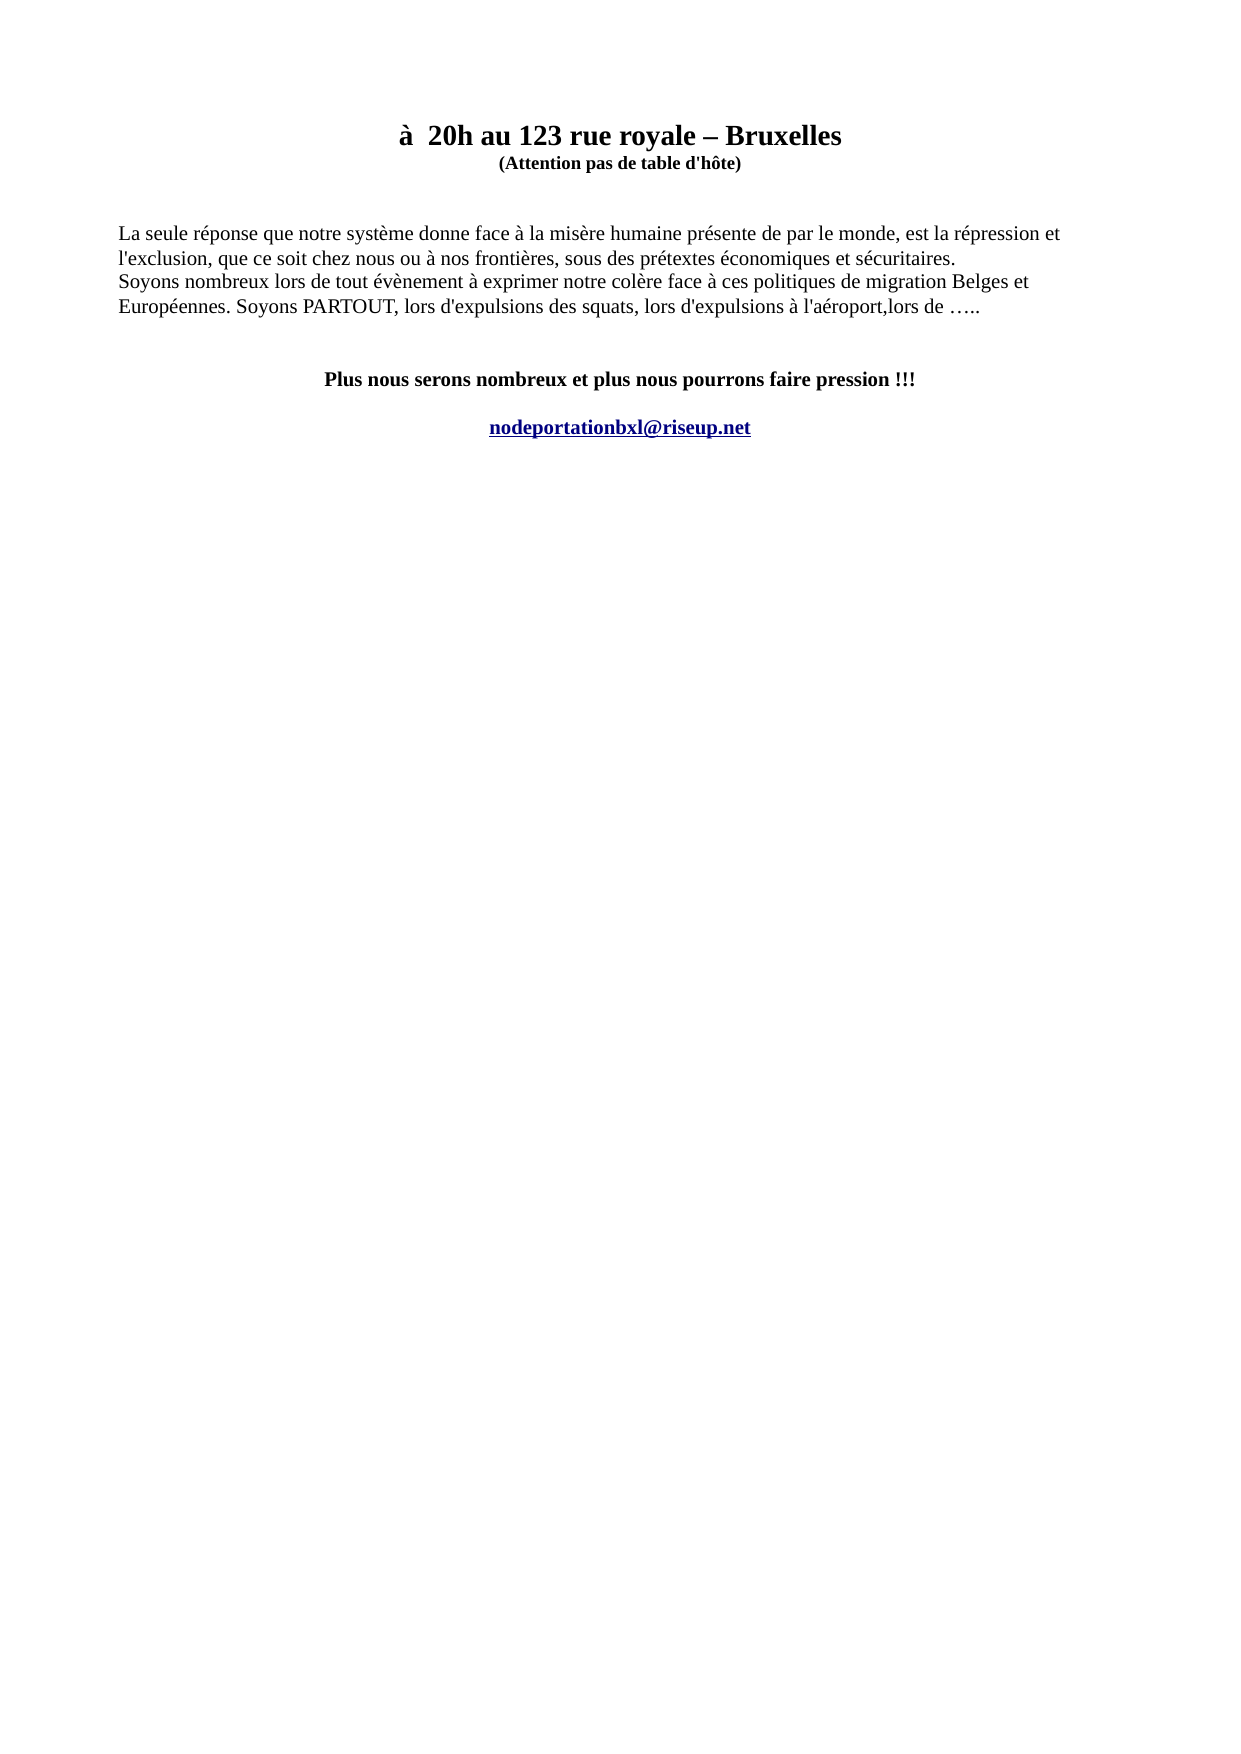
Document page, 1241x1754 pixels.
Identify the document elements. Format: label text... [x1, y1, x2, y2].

text (Attention pas de table d'hôte) [118, 152, 1122, 173]
text nodeportationbxl@riseup.net [118, 415, 1122, 439]
text à 20h au 123 rue royale – Bruxelles [118, 118, 1122, 152]
text La seule réponse que notre système donne face à la misère humaine présente de par le monde, est la répression et l'exclusion, que ce soit chez nous ou à nos frontières, sous des prétextes économiques et sécuritaires. Soyons nombreux lors de tout évènement à exprimer notre colère face à ces politiques de migration Belges et Européennes. Soyons PARTOUT, lors d'expulsions des squats, lors d'expulsions à l'aéroport,lors de ….. [118, 221, 1122, 318]
text Plus nous serons nombreux et plus nous pourrons faire pression !!! [118, 367, 1122, 391]
